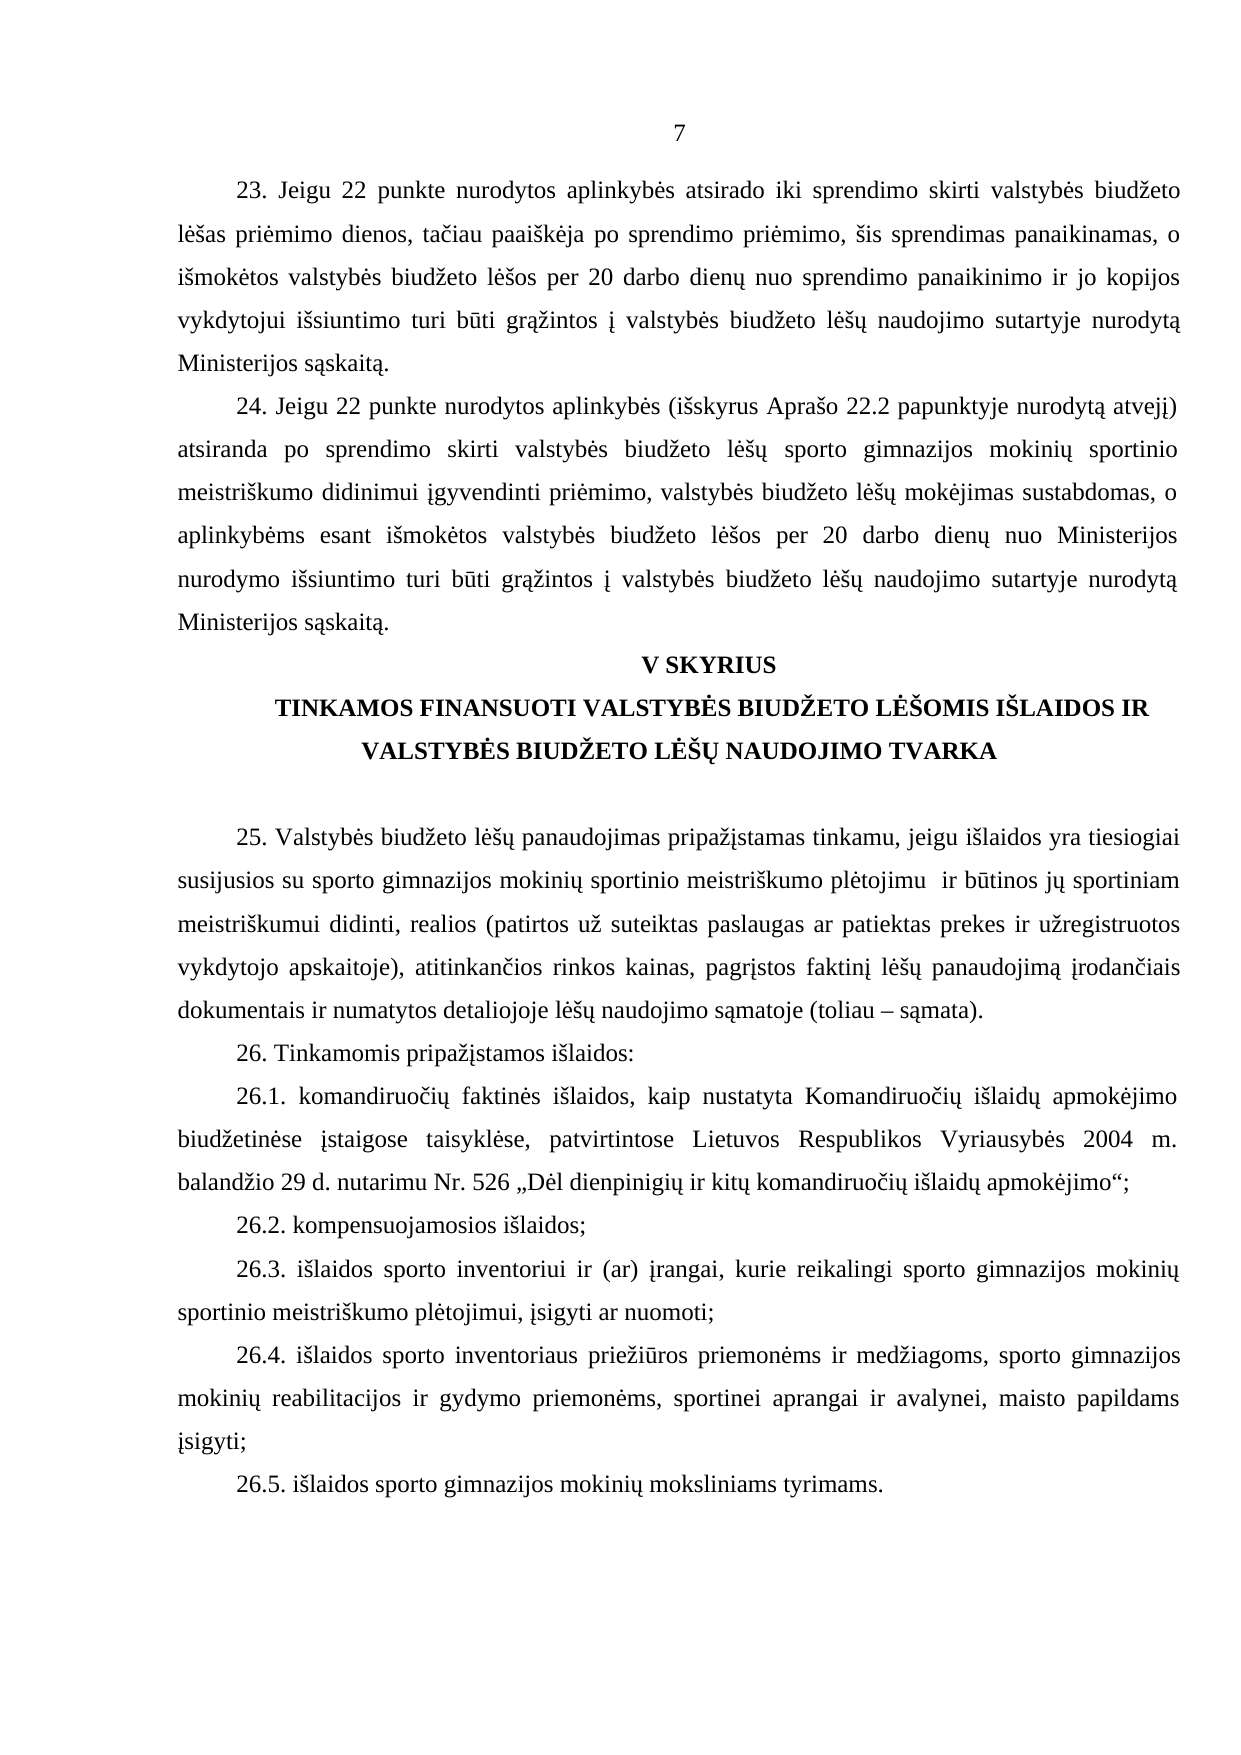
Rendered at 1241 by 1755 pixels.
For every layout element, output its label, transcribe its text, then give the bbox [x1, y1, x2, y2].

text 26.2. kompensuojamosios išlaidos; [177, 1211, 1181, 1239]
text 26.3. išlaidos sporto inventoriui ir (ar) įrangai, kurie reikalingi sporto gimnazijos mokinių sportinio meistriškumo plėtojimui, įsigyti ar nuomoti; [177, 1254, 1181, 1326]
text 26.5. išlaidos sporto gimnazijos mokinių moksliniams tyrimams. [177, 1469, 1181, 1498]
text 26. Tinkamomis pripažįstamos išlaidos: [177, 1038, 1181, 1067]
text V SKYRIUS [177, 650, 1181, 679]
text 26.4. išlaidos sporto inventoriaus priežiūros priemonėms ir medžiagoms, sporto gimnazijos mokinių reabilitacijos ir gydymo priemonėms, sportinei aprangai ir avalynei, maisto papildams įsigyti; [177, 1340, 1181, 1455]
text 24. Jeigu 22 punkte nurodytos aplinkybės (išskyrus Aprašo 22.2 papunktyje nurodytą atvejį) atsiranda po sprendimo skirti valstybės biudžeto lėšų sporto gimnazijos mokinių sportinio meistriškumo didinimui įgyvendinti priėmimo, valstybės biudžeto lėšų mokėjimas sustabdomas, o aplinkybėms esant išmokėtos valstybės biudžeto lėšos per 20 darbo dienų nuo Ministerijos nurodymo išsiuntimo turi būti grąžintos į valstybės biudžeto lėšų naudojimo sutartyje nurodytą Ministerijos sąskaitą. [177, 391, 1178, 636]
text 26.1. komandiruočių faktinės išlaidos, kaip nustatyta Komandiruočių išlaidų apmokėjimo biudžetinėse įstaigose taisyklėse, patvirtintose Lietuvos Respublikos Vyriausybės 2004 m. balandžio 29 d. nutarimu Nr. 526 „Dėl dienpinigių ir kitų komandiruočių išlaidų apmokėjimo“; [177, 1081, 1178, 1196]
text 23. Jeigu 22 punkte nurodytos aplinkybės atsirado iki sprendimo skirti valstybės biudžeto lėšas priėmimo dienos, tačiau paaiškėja po sprendimo priėmimo, šis sprendimas panaikinamas, o išmokėtos valstybės biudžeto lėšos per 20 darbo dienų nuo sprendimo panaikinimo ir jo kopijos vykdytojui išsiuntimo turi būti grąžintos į valstybės biudžeto lėšų naudojimo sutartyje nurodytą Ministerijos sąskaitą. [177, 176, 1181, 377]
text TINKAMOS FINANSUOTI VALSTYBĖS BIUDŽETO LĖŠOMIS IŠLAIDOS IR VALSTYBĖS BIUDŽETO LĖŠŲ NAUDOJIMO TVARKA [177, 693, 1181, 765]
text 25. Valstybės biudžeto lėšų panaudojimas pripažįstamas tinkamu, jeigu išlaidos yra tiesiogiai susijusios su sporto gimnazijos mokinių sportinio meistriškumo plėtojimu ir būtinos jų sportiniam meistriškumui didinti, realios (patirtos už suteiktas paslaugas ar patiektas prekes ir užregistruotos vykdytojo apskaitoje), atitinkančios rinkos kainas, pagrįstos faktinį lėšų panaudojimą įrodančiais dokumentais ir numatytos detaliojoje lėšų naudojimo sąmatoje (toliau – sąmata). [177, 822, 1181, 1024]
